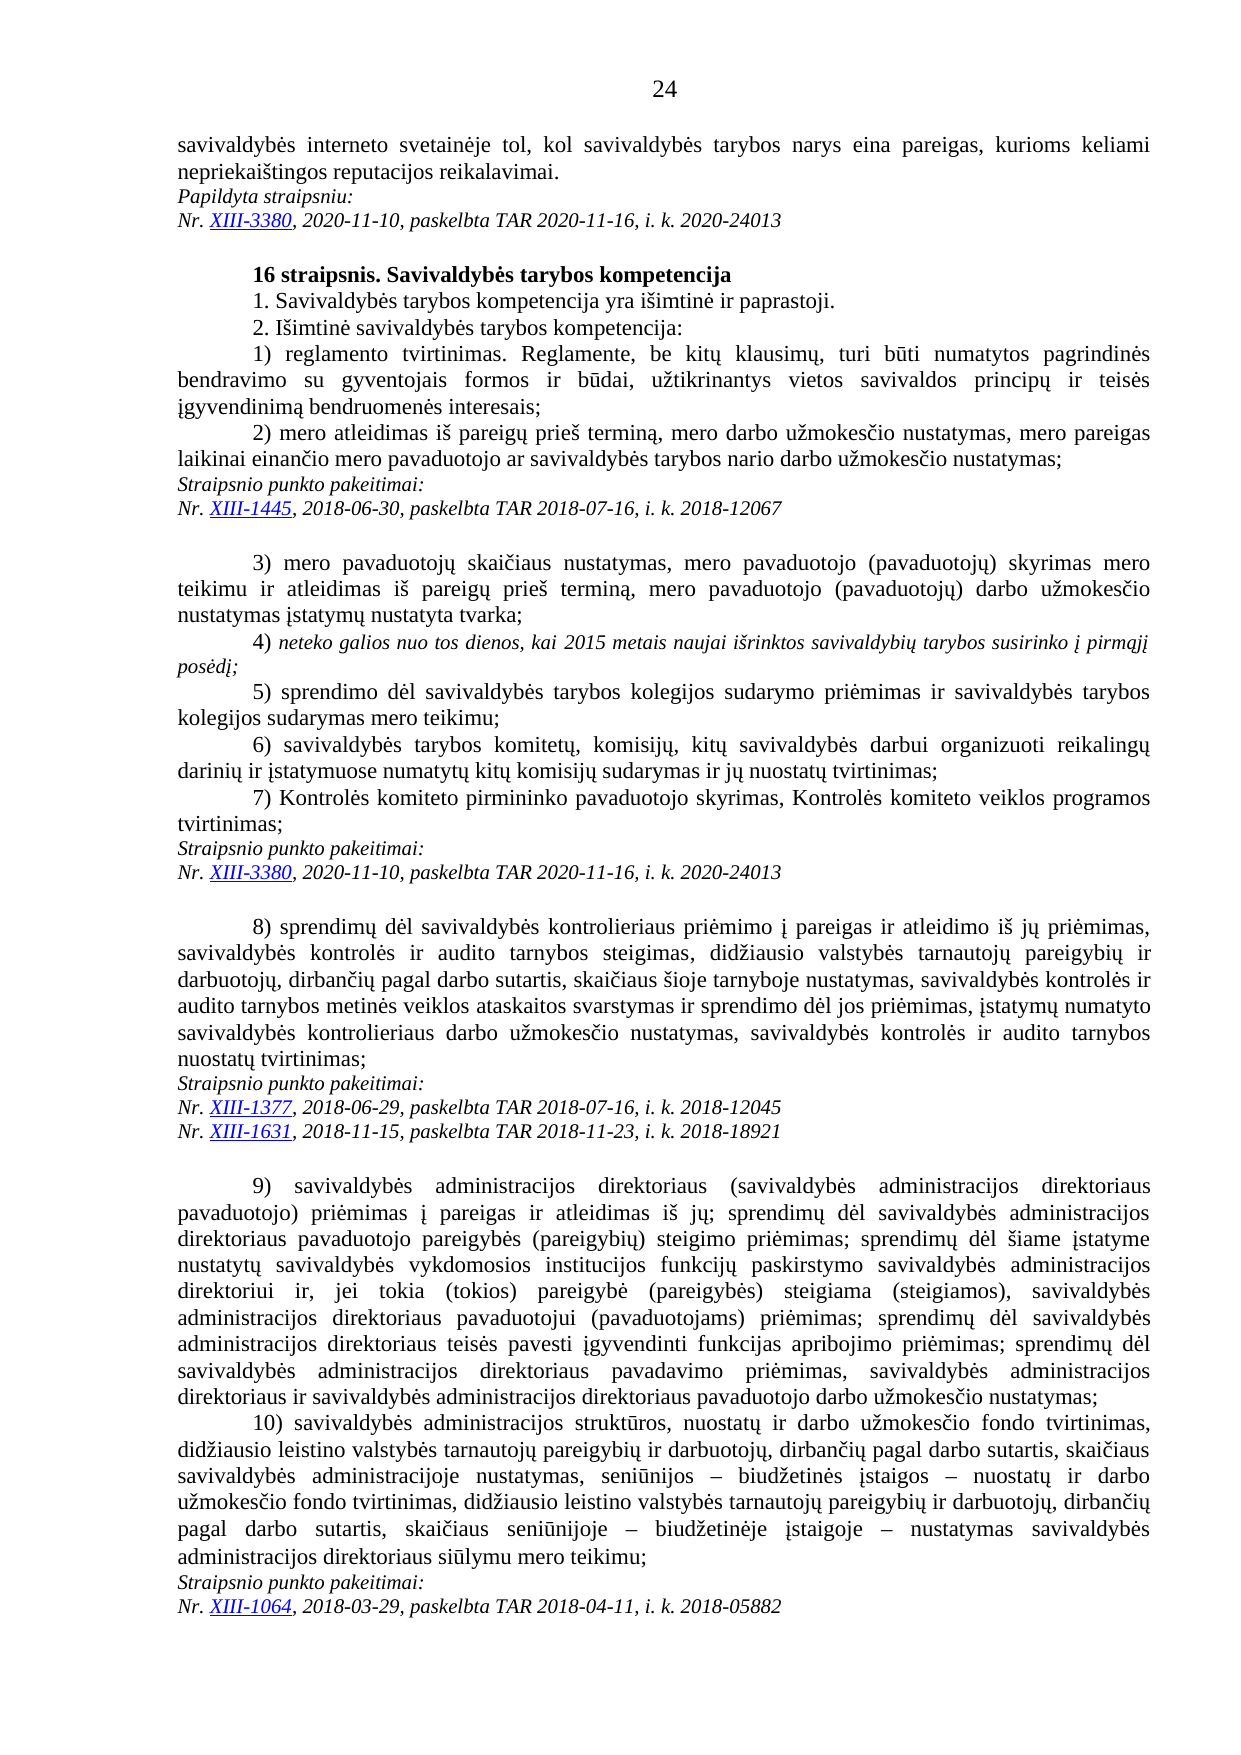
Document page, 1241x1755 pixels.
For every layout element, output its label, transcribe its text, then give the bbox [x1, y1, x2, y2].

text Papildyta straipsniu: [177, 184, 1152, 208]
text 4) neteko galios nuo tos dienos, kai 2015 metais naujai išrinktos savivaldybių tarybos susirinko į pirmąjį posėdį; [177, 628, 1152, 678]
text Nr. XIII-1377, 2018-06-29, paskelbta TAR 2018-07-16, i. k. 2018-12045 [177, 1095, 1152, 1119]
text Nr. XIII-3380, 2020-11-10, paskelbta TAR 2020-11-16, i. k. 2020-24013 [177, 860, 1152, 884]
text Straipsnio punkto pakeitimai: [177, 836, 1152, 860]
text 16 straipsnis. Savivaldybės tarybos kompetencija [177, 261, 1152, 287]
text 7) Kontrolės komiteto pirmininko pavaduotojo skyrimas, Kontrolės komiteto veiklos programos tvirtinimas; [177, 783, 1152, 836]
text 9) savivaldybės administracijos direktoriaus (savivaldybės administracijos direktoriaus pavaduotojo) priėmimas į pareigas ir atleidimas iš jų; sprendimų dėl savivaldybės administracijos direktoriaus pavaduotojo pareigybės (pareigybių) steigimo priėmimas; sprendimų dėl šiame įstatyme nustatytų savivaldybės vykdomosios institucijos funkcijų paskirstymo savivaldybės administracijos direktoriui ir, jei tokia (tokios) pareigybė (pareigybės) steigiama (steigiamos), savivaldybės administracijos direktoriaus pavaduotojui (pavaduotojams) priėmimas; sprendimų dėl savivaldybės administracijos direktoriaus teisės pavesti įgyvendinti funkcijas apribojimo priėmimas; sprendimų dėl savivaldybės administracijos direktoriaus pavadavimo priėmimas, savivaldybės administracijos direktoriaus ir savivaldybės administracijos direktoriaus pavaduotojo darbo užmokesčio nustatymas; [177, 1172, 1152, 1409]
text 2) mero atleidimas iš pareigų prieš terminą, mero darbo užmokesčio nustatymas, mero pareigas laikinai einančio mero pavaduotojo ar savivaldybės tarybos nario darbo užmokesčio nustatymas; [177, 419, 1152, 472]
text savivaldybės interneto svetainėje tol, kol savivaldybės tarybos narys eina pareigas, kurioms keliami nepriekaištingos reputacijos reikalavimai. [177, 131, 1152, 184]
text Straipsnio punkto pakeitimai: [177, 1071, 1152, 1095]
text Straipsnio punkto pakeitimai: [177, 472, 1152, 496]
text 2. Išimtinė savivaldybės tarybos kompetencija: [177, 314, 1152, 340]
text Nr. XIII-1445, 2018-06-30, paskelbta TAR 2018-07-16, i. k. 2018-12067 [177, 496, 1152, 520]
text 5) sprendimo dėl savivaldybės tarybos kolegijos sudarymo priėmimas ir savivaldybės tarybos kolegijos sudarymas mero teikimu; [177, 678, 1152, 731]
text 1. Savivaldybės tarybos kompetencija yra išimtinė ir paprastoji. [177, 287, 1152, 314]
text Straipsnio punkto pakeitimai: [177, 1570, 1152, 1594]
text 10) savivaldybės administracijos struktūros, nuostatų ir darbo užmokesčio fondo tvirtinimas, didžiausio leistino valstybės tarnautojų pareigybių ir darbuotojų, dirbančių pagal darbo sutartis, skaičiaus savivaldybės administracijoje nustatymas, seniūnijos – biudžetinės įstaigos – nuostatų ir darbo užmokesčio fondo tvirtinimas, didžiausio leistino valstybės tarnautojų pareigybių ir darbuotojų, dirbančių pagal darbo sutartis, skaičiaus seniūnijoje – biudžetinėje įstaigoje – nustatymas savivaldybės administracijos direktoriaus siūlymu mero teikimu; [177, 1409, 1152, 1570]
text Nr. XIII-1631, 2018-11-15, paskelbta TAR 2018-11-23, i. k. 2018-18921 [177, 1119, 1152, 1143]
text 1) reglamento tvirtinimas. Reglamente, be kitų klausimų, turi būti numatytos pagrindinės bendravimo su gyventojais formos ir būdai, užtikrinantys vietos savivaldos principų ir teisės įgyvendinimą bendruomenės interesais; [177, 340, 1152, 419]
text Nr. XIII-3380, 2020-11-10, paskelbta TAR 2020-11-16, i. k. 2020-24013 [177, 208, 1152, 232]
text 6) savivaldybės tarybos komitetų, komisijų, kitų savivaldybės darbui organizuoti reikalingų darinių ir įstatymuose numatytų kitų komisijų sudarymas ir jų nuostatų tvirtinimas; [177, 731, 1152, 783]
text 3) mero pavaduotojų skaičiaus nustatymas, mero pavaduotojo (pavaduotojų) skyrimas mero teikimu ir atleidimas iš pareigų prieš terminą, mero pavaduotojo (pavaduotojų) darbo užmokesčio nustatymas įstatymų nustatyta tvarka; [177, 549, 1152, 628]
text 8) sprendimų dėl savivaldybės kontrolieriaus priėmimo į pareigas ir atleidimo iš jų priėmimas, savivaldybės kontrolės ir audito tarnybos steigimas, didžiausio valstybės tarnautojų pareigybių ir darbuotojų, dirbančių pagal darbo sutartis, skaičiaus šioje tarnyboje nustatymas, savivaldybės kontrolės ir audito tarnybos metinės veiklos ataskaitos svarstymas ir sprendimo dėl jos priėmimas, įstatymų numatyto savivaldybės kontrolieriaus darbo užmokesčio nustatymas, savivaldybės kontrolės ir audito tarnybos nuostatų tvirtinimas; [177, 913, 1152, 1071]
text Nr. XIII-1064, 2018-03-29, paskelbta TAR 2018-04-11, i. k. 2018-05882 [177, 1594, 1152, 1618]
